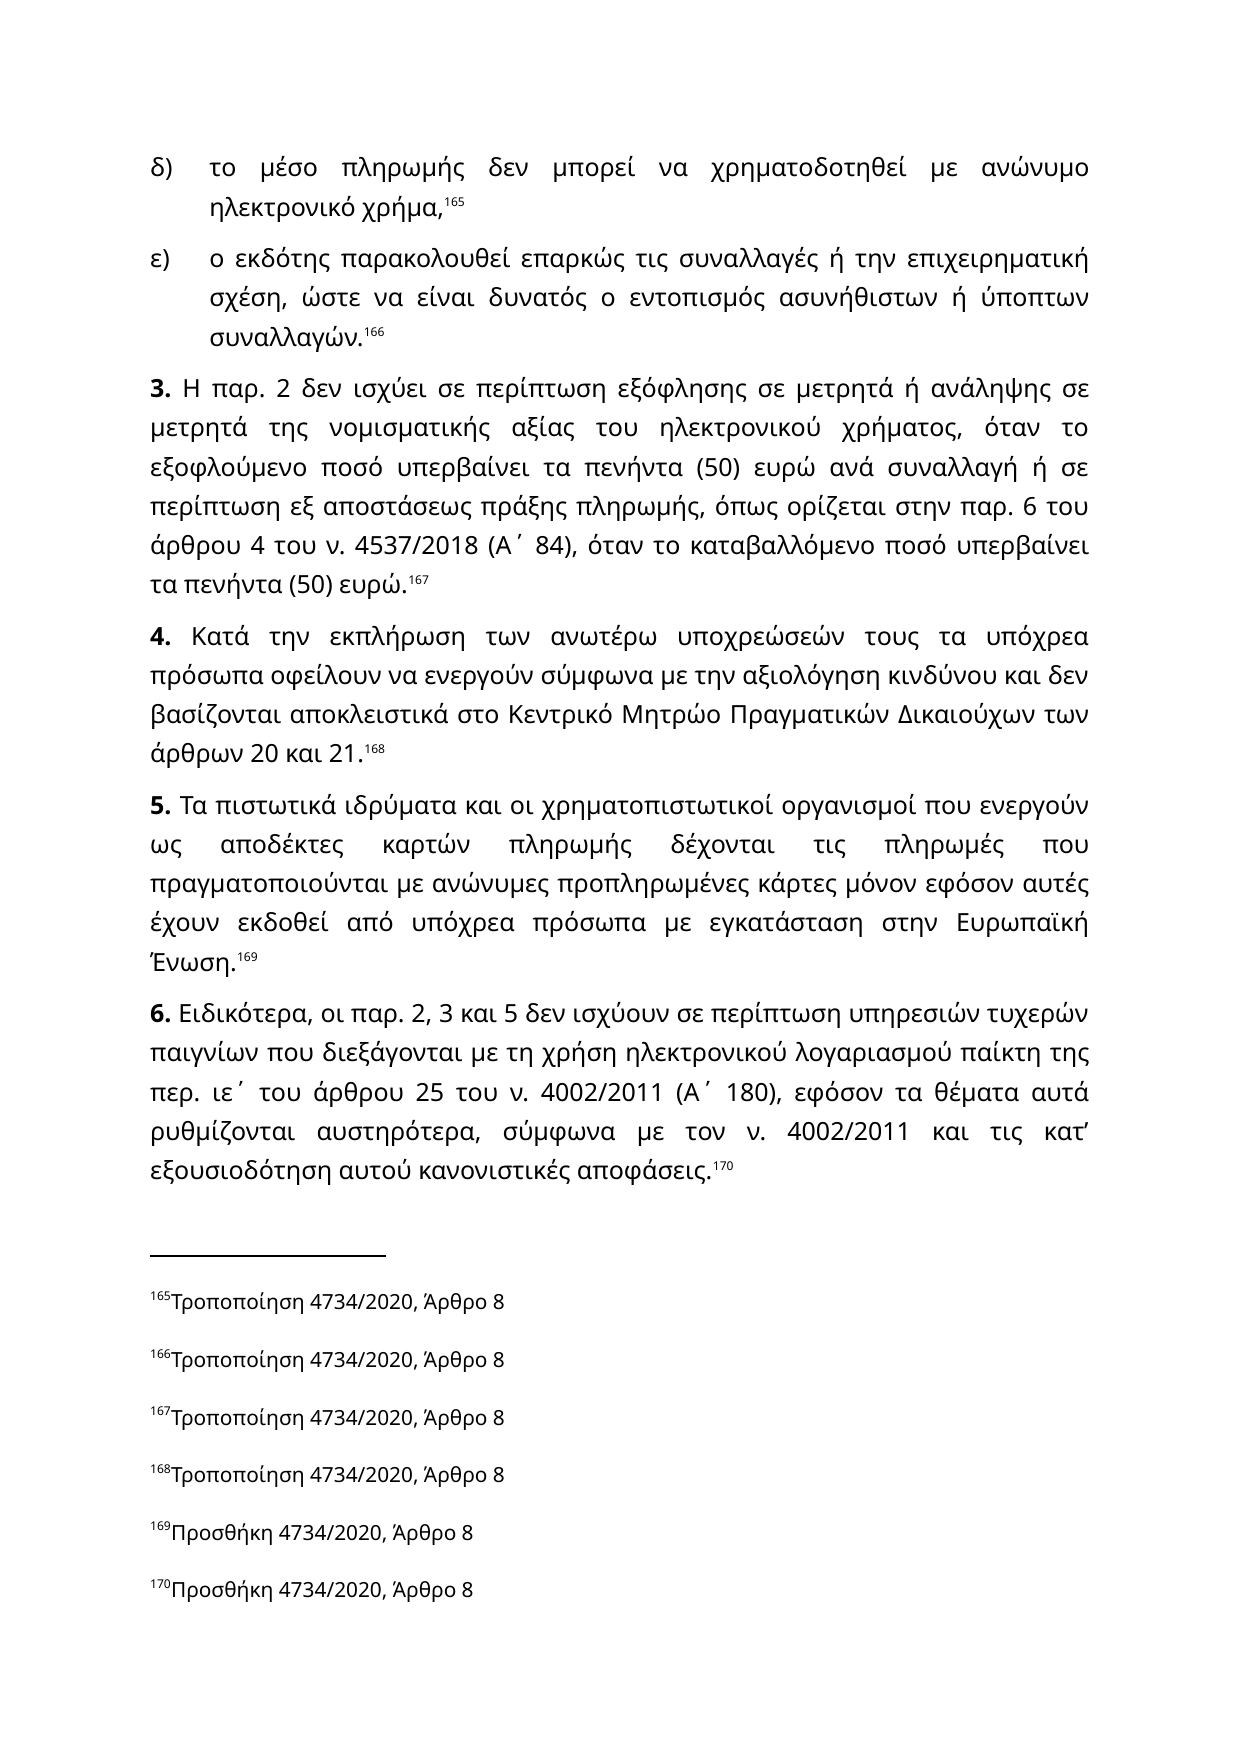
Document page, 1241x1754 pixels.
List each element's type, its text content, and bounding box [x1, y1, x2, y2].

text Προσθήκη 4734/2020, Άρθρο 8 [150, 1576, 1090, 1604]
text 4. Κατά την εκπλήρωση των ανωτέρω υποχρεώσεών τους τα υπόχρεα πρόσωπα οφείλουν να ενεργούν σύμφωνα με την αξιολόγηση κινδύνου και δεν βασίζονται αποκλειστικά στο Κεντρικό Μητρώο Πραγματικών Δικαιούχων των άρθρων 20 και 21. [150, 618, 1090, 770]
text Τροποποίηση 4734/2020, Άρθρο 8 [150, 1403, 1090, 1431]
list ε) ο εκδότης παρακολουθεί επαρκώς τις συναλλαγές ή την επιχειρηματική σχέση, ώστε να είναι δυνατός ο εντοπισμός ασυνήθιστων ή ύποπτων συναλλαγών. [150, 241, 1090, 353]
list δ) το μέσο πληρωμής δεν μπορεί να χρηματοδοτηθεί με ανώνυμο ηλεκτρονικό χρήμα, [150, 150, 1090, 223]
text Τροποποίηση 4734/2020, Άρθρο 8 [150, 1287, 1090, 1316]
text 5. Τα πιστωτικά ιδρύματα και οι χρηματοπιστωτικοί οργανισμοί που ενεργούν ως αποδέκτες καρτών πληρωμής δέχονται τις πληρωμές που πραγματοποιούνται με ανώνυμες προπληρωμένες κάρτες μόνον εφόσον αυτές έχουν εκδοθεί από υπόχρεα πρόσωπα με εγκατάσταση στην Ευρωπαϊκή Ένωση. [150, 787, 1090, 978]
text Τροποποίηση 4734/2020, Άρθρο 8 [150, 1460, 1090, 1489]
text Τροποποίηση 4734/2020, Άρθρο 8 [150, 1345, 1090, 1373]
text Προσθήκη 4734/2020, Άρθρο 8 [150, 1518, 1090, 1546]
text 6. Ειδικότερα, οι παρ. 2, 3 και 5 δεν ισχύουν σε περίπτωση υπηρεσιών τυχερών παιγνίων που διεξάγονται με τη χρήση ηλεκτρονικού λογαριασμού παίκτη της περ. ιε΄ του άρθρου 25 του ν. 4002/2011 (Α΄ 180), εφόσον τα θέματα αυτά ρυθμίζονται αυστηρότερα, σύμφωνα με τον ν. 4002/2011 και τις κατ’ εξουσιοδότηση αυτού κανονιστικές αποφάσεις. [150, 996, 1090, 1187]
text 3. Η παρ. 2 δεν ισχύει σε περίπτωση εξόφλησης σε μετρητά ή ανάληψης σε μετρητά της νομισματικής αξίας του ηλεκτρονικού χρήματος, όταν το εξοφλούμενο ποσό υπερβαίνει τα πενήντα (50) ευρώ ανά συναλλαγή ή σε περίπτωση εξ αποστάσεως πράξης πληρωμής, όπως ορίζεται στην παρ. 6 του άρθρου 4 του ν. 4537/2018 (Α΄ 84), όταν το καταβαλλόμενο ποσό υπερβαίνει τα πενήντα (50) ευρώ. [150, 371, 1090, 601]
